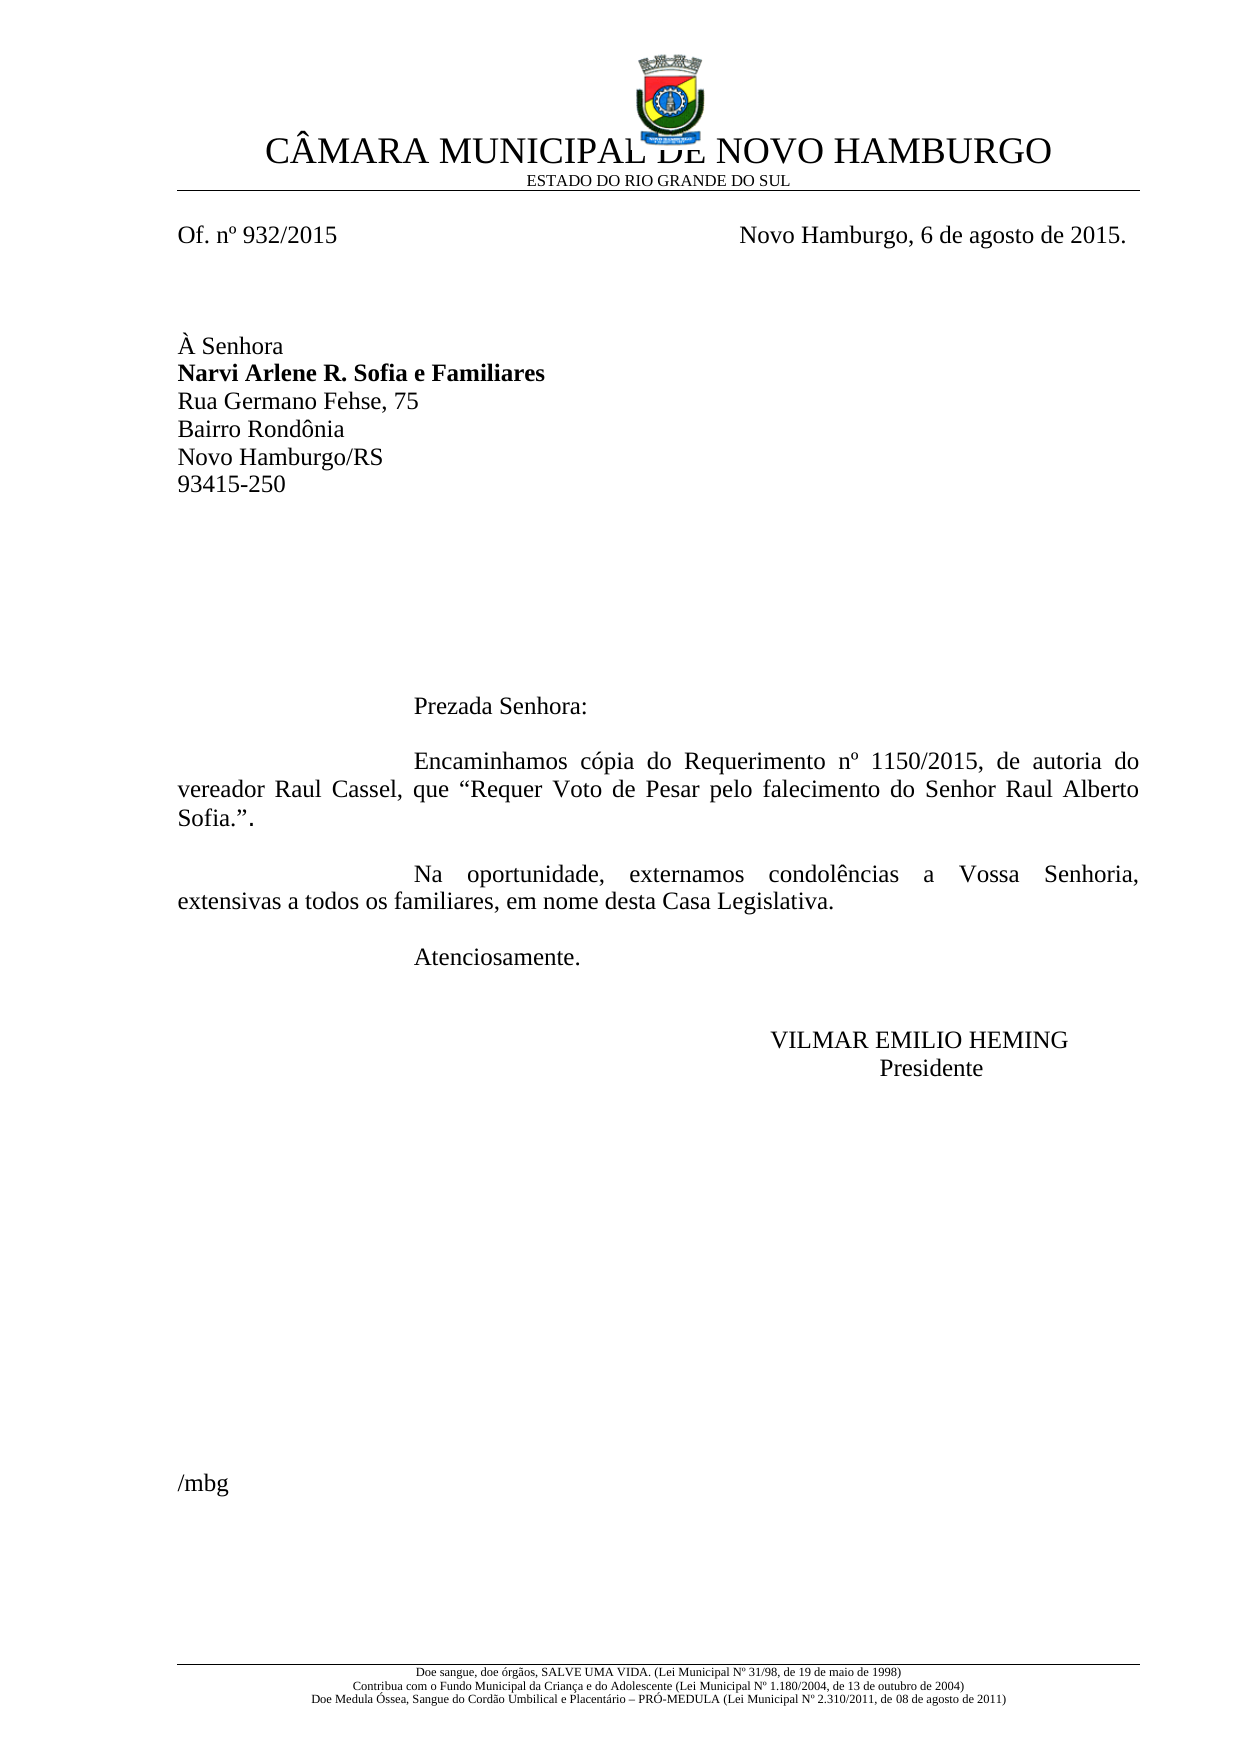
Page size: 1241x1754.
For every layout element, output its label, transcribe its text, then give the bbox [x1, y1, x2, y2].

text Of. nº 932/2015 Novo Hamburgo, 6 de agosto de 2015. [177, 221, 1140, 249]
text VILMAR EMILIO HEMING [179, 1026, 1140, 1054]
text Encaminhamos cópia do Requerimento nº 1150/2015, de autoria do vereador Raul Cassel, que “Requer Voto de Pesar pelo falecimento do Senhor Raul Alberto Sofia.”. [177, 747, 1140, 832]
text Novo Hamburgo/RS [177, 443, 1140, 470]
text Prezada Senhora: [177, 692, 1140, 720]
text Bairro Rondônia [177, 415, 1140, 443]
picture [630, 47, 708, 150]
text Na oportunidade, externamos condolências a Vossa Senhoria, extensivas a todos os familiares, em nome desta Casa Legislativa. [177, 860, 1140, 915]
text Presidente [179, 1054, 1140, 1081]
text 93415-250 [177, 470, 1140, 498]
text À Senhora [177, 332, 1140, 359]
text Rua Germano Fehse, 75 [177, 387, 1140, 415]
text Narvi Arlene R. Sofia e Familiares [177, 359, 1140, 387]
text /mbg [177, 1469, 1140, 1497]
text Atenciosamente. [177, 943, 1140, 971]
